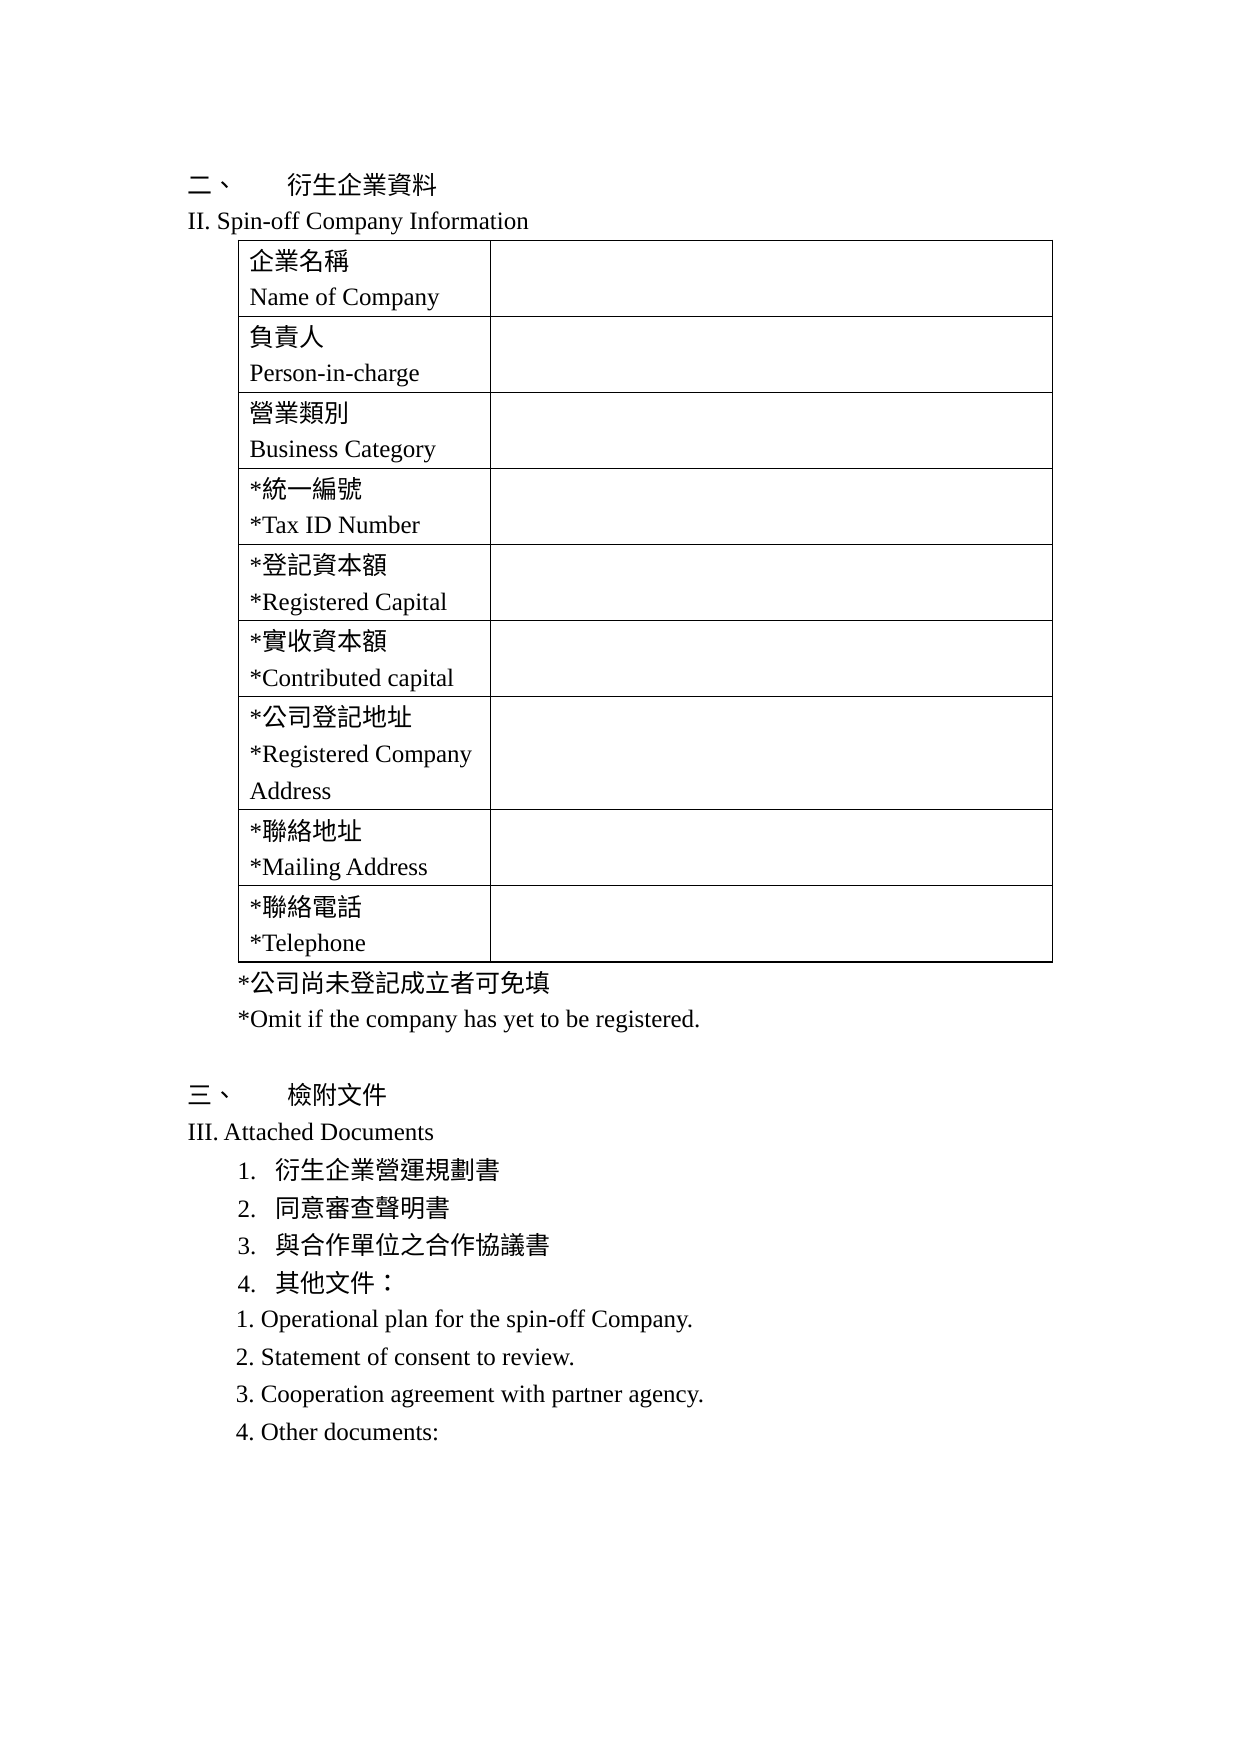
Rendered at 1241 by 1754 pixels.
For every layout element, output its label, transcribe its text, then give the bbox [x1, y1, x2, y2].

table_cell [491, 317, 1052, 392]
table_cell *公司登記地址 *Registered Company Address [239, 697, 490, 809]
list 與合作單位之合作協議書 [237, 1225, 1053, 1262]
table_cell [491, 545, 1052, 620]
list II. Spin-off Company Information [187, 202, 1053, 239]
list *公司尚未登記成立者可免填 [237, 962, 1053, 1000]
table_cell [491, 469, 1052, 544]
list 衍生企業營運規劃書 [237, 1150, 1053, 1187]
text 4. Other documents: [187, 1412, 1053, 1450]
table_cell [491, 393, 1052, 468]
table_header [491, 241, 1052, 316]
table_cell *聯絡地址 *Mailing Address [239, 810, 490, 885]
table_cell *實收資本額 *Contributed capital [239, 621, 490, 696]
table_cell 營業類別 Business Category [239, 393, 490, 468]
list 同意審查聲明書 [237, 1187, 1053, 1225]
text 2. Statement of consent to review. [187, 1337, 1053, 1375]
table_cell *登記資本額 *Registered Capital [239, 545, 490, 620]
list 衍生企業資料 [187, 164, 1053, 202]
table_cell [491, 697, 1052, 809]
list 其他文件： [237, 1262, 1053, 1300]
table_header 企業名稱 Name of Company [239, 241, 490, 316]
table_cell *統一編號 *Tax ID Number [239, 469, 490, 544]
text 3. Cooperation agreement with partner agency. [187, 1375, 1053, 1412]
table_cell 負責人 Person-in-charge [239, 317, 490, 392]
text 1. Operational plan for the spin-off Company. [187, 1300, 1053, 1337]
table_cell [491, 886, 1052, 961]
table_cell [491, 810, 1052, 885]
table_cell *聯絡電話 *Telephone [239, 886, 490, 961]
list *Omit if the company has yet to be registered. [237, 1000, 1053, 1037]
list III. Attached Documents [187, 1112, 1053, 1150]
list 檢附文件 [187, 1075, 1053, 1112]
table_cell [491, 621, 1052, 696]
